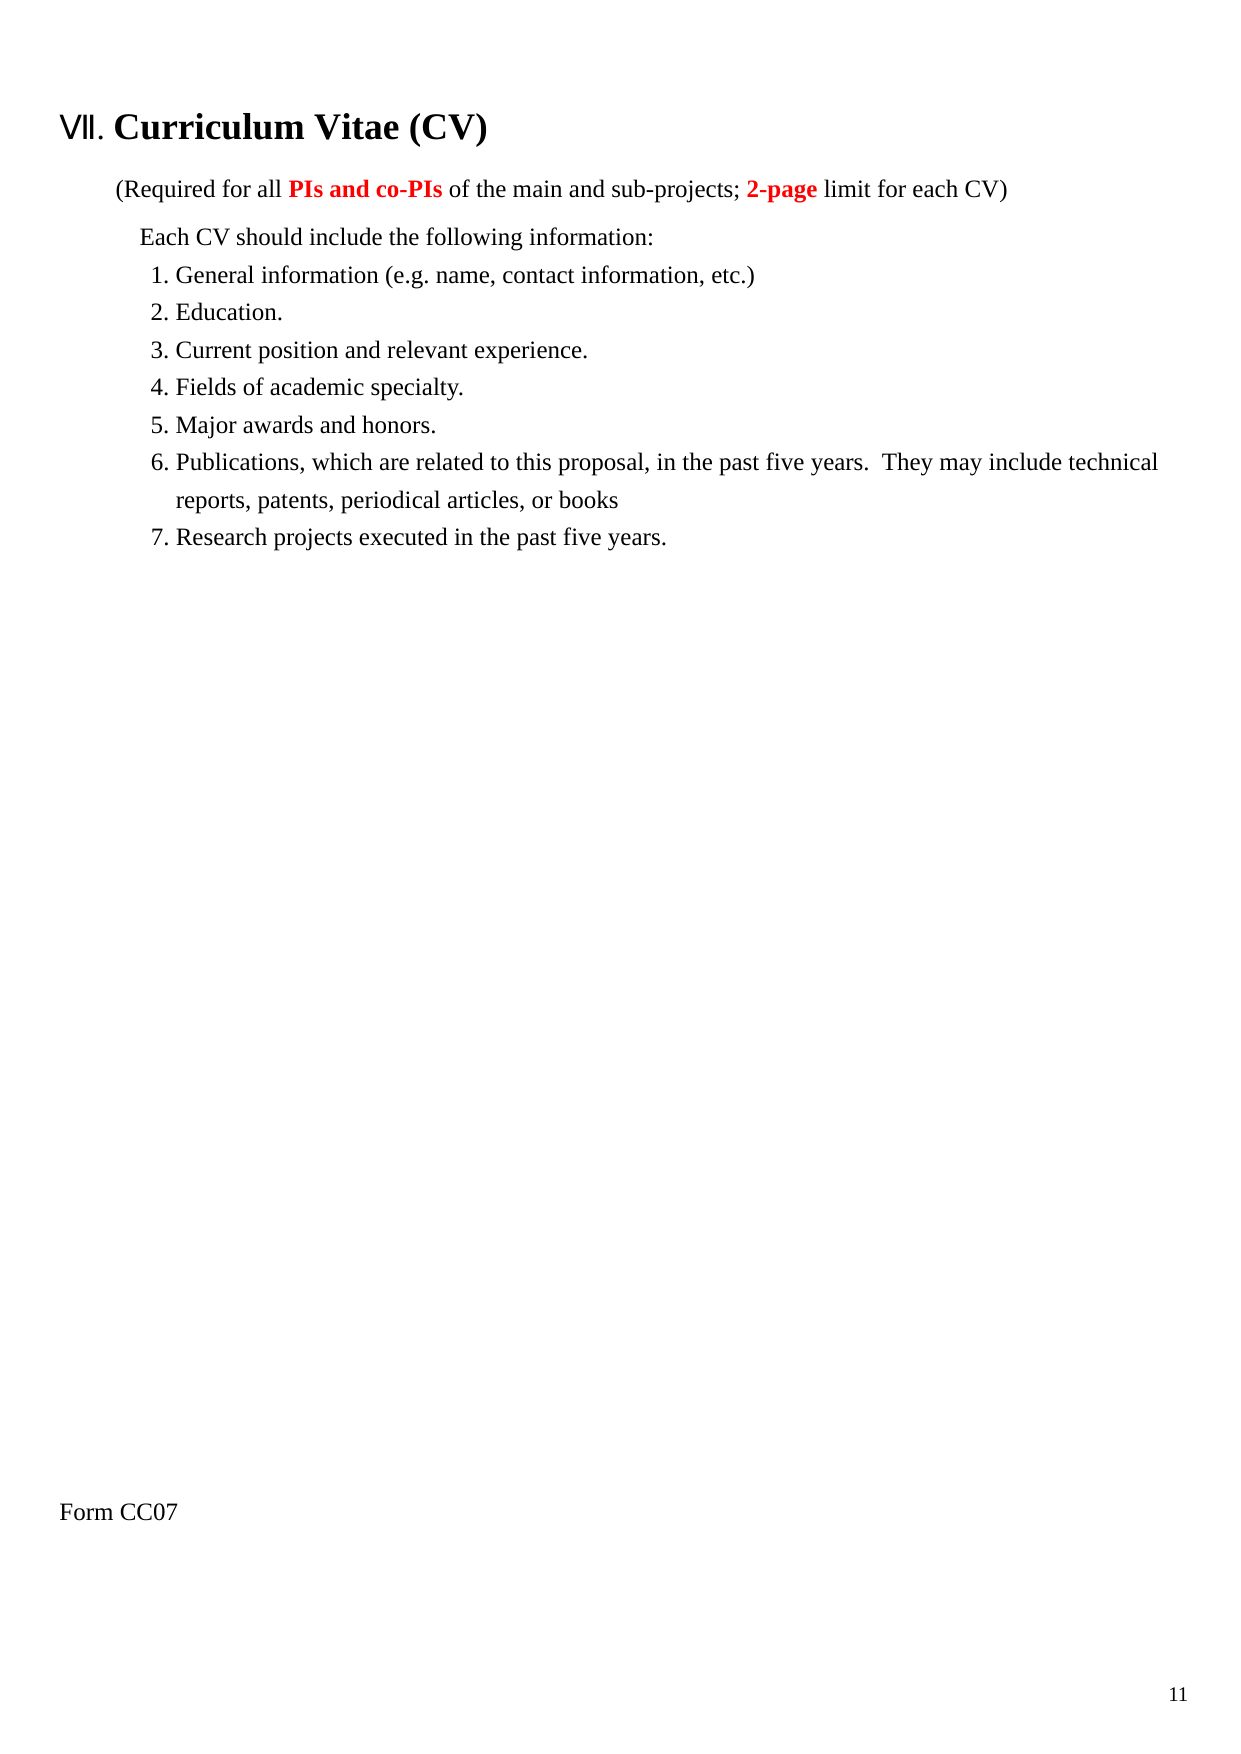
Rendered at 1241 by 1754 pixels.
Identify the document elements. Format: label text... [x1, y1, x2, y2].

text Each CV should include the following information: [71, 218, 1188, 256]
text 6. Publications, which are related to this proposal, in the past five years. They may include technical reports, patents, periodical articles, or books [151, 443, 1188, 518]
text Ⅶ. Curriculum Vitae (CV) [59, 89, 1188, 164]
text (Required for all PIs and co-PIs of the main and sub-projects; 2-page limit for each CV) [115, 171, 1188, 208]
text 7. Research projects executed in the past five years. [151, 518, 1188, 556]
text 4. Fields of academic specialty. [91, 368, 1188, 406]
text Form CC07 [59, 1493, 1188, 1531]
text 1. General information (e.g. name, contact information, etc.) [91, 256, 1188, 293]
text 3. Current position and relevant experience. [91, 331, 1188, 368]
text 2. Education. [91, 293, 1188, 331]
text 5. Major awards and honors. [91, 406, 1188, 443]
